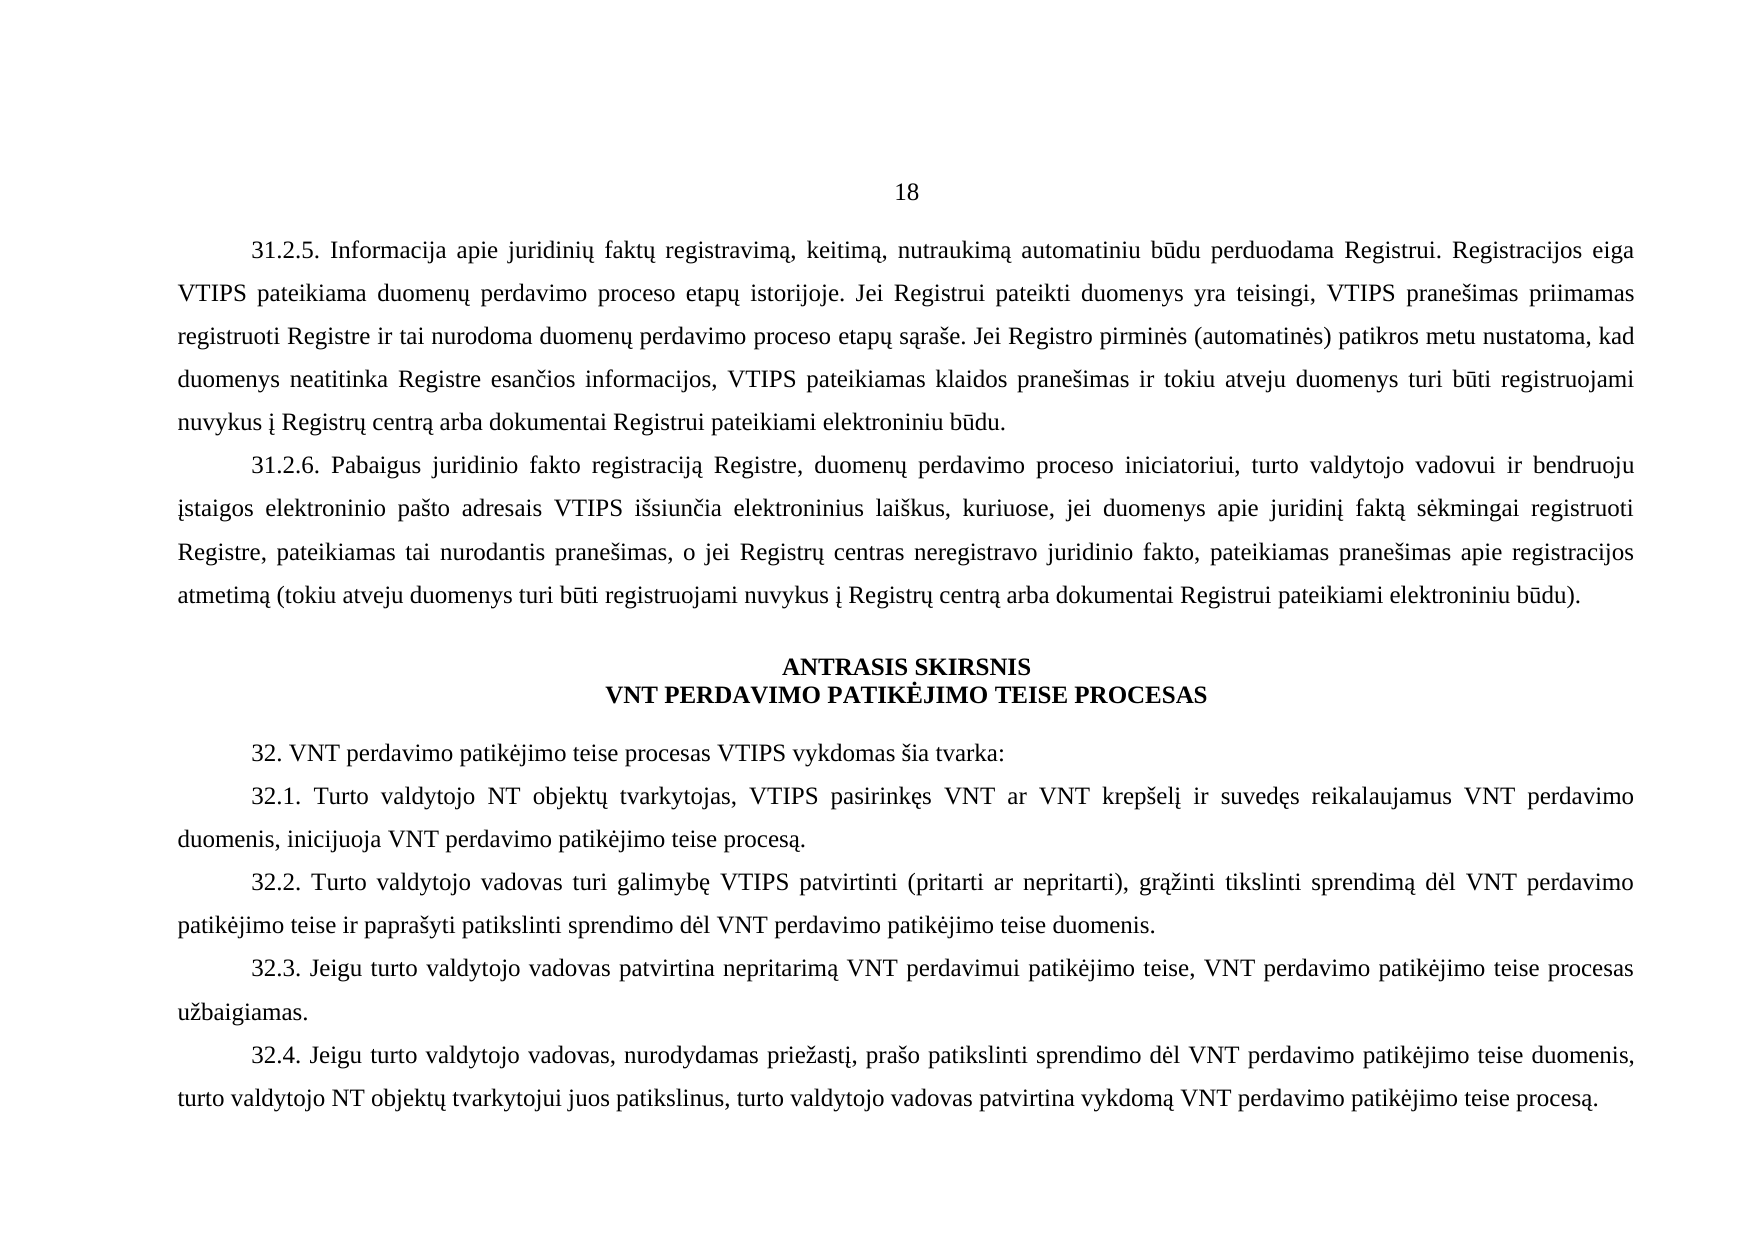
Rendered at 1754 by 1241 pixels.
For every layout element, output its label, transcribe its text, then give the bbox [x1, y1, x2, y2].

text 31.2.5. Informacija apie juridinių faktų registravimą, keitimą, nutraukimą automatiniu būdu perduodama Registrui. Registracijos eiga VTIPS pateikiama duomenų perdavimo proceso etapų istorijoje. Jei Registrui pateikti duomenys yra teisingi, VTIPS pranešimas priimamas registruoti Registre ir tai nurodoma duomenų perdavimo proceso etapų sąraše. Jei Registro pirminės (automatinės) patikros metu nustatoma, kad duomenys neatitinka Registre esančios informacijos, VTIPS pateikiamas klaidos pranešimas ir tokiu atveju duomenys turi būti registruojami nuvykus į Registrų centrą arba dokumentai Registrui pateikiami elektroniniu būdu. [177, 235, 1636, 436]
text 32.3. Jeigu turto valdytojo vadovas patvirtina nepritarimą VNT perdavimui patikėjimo teise, VNT perdavimo patikėjimo teise procesas užbaigiamas. [177, 953, 1636, 1025]
text 32. VNT perdavimo patikėjimo teise procesas VTIPS vykdomas šia tvarka: [177, 738, 1636, 767]
text 32.1. Turto valdytojo NT objektų tvarkytojas, VTIPS pasirinkęs VNT ar VNT krepšelį ir suvedęs reikalaujamus VNT perdavimo duomenis, inicijuoja VNT perdavimo patikėjimo teise procesą. [177, 781, 1636, 853]
text 32.4. Jeigu turto valdytojo vadovas, nurodydamas priežastį, prašo patikslinti sprendimo dėl VNT perdavimo patikėjimo teise duomenis, turto valdytojo NT objektų tvarkytojui juos patikslinus, turto valdytojo vadovas patvirtina vykdomą VNT perdavimo patikėjimo teise procesą. [177, 1040, 1636, 1112]
text VNT PERDAVIMO PATIKĖJIMO TEISE PROCESAS [177, 680, 1636, 709]
text 31.2.6. Pabaigus juridinio fakto registraciją Registre, duomenų perdavimo proceso iniciatoriui, turto valdytojo vadovui ir bendruoju įstaigos elektroninio pašto adresais VTIPS išsiunčia elektroninius laiškus, kuriuose, jei duomenys apie juridinį faktą sėkmingai registruoti Registre, pateikiamas tai nurodantis pranešimas, o jei Registrų centras neregistravo juridinio fakto, pateikiamas pranešimas apie registracijos atmetimą (tokiu atveju duomenys turi būti registruojami nuvykus į Registrų centrą arba dokumentai Registrui pateikiami elektroniniu būdu). [177, 450, 1636, 608]
text 32.2. Turto valdytojo vadovas turi galimybę VTIPS patvirtinti (pritarti ar nepritarti), grąžinti tikslinti sprendimą dėl VNT perdavimo patikėjimo teise ir paprašyti patikslinti sprendimo dėl VNT perdavimo patikėjimo teise duomenis. [177, 867, 1636, 939]
text ANTRASIS SKIRSNIS [177, 652, 1636, 680]
